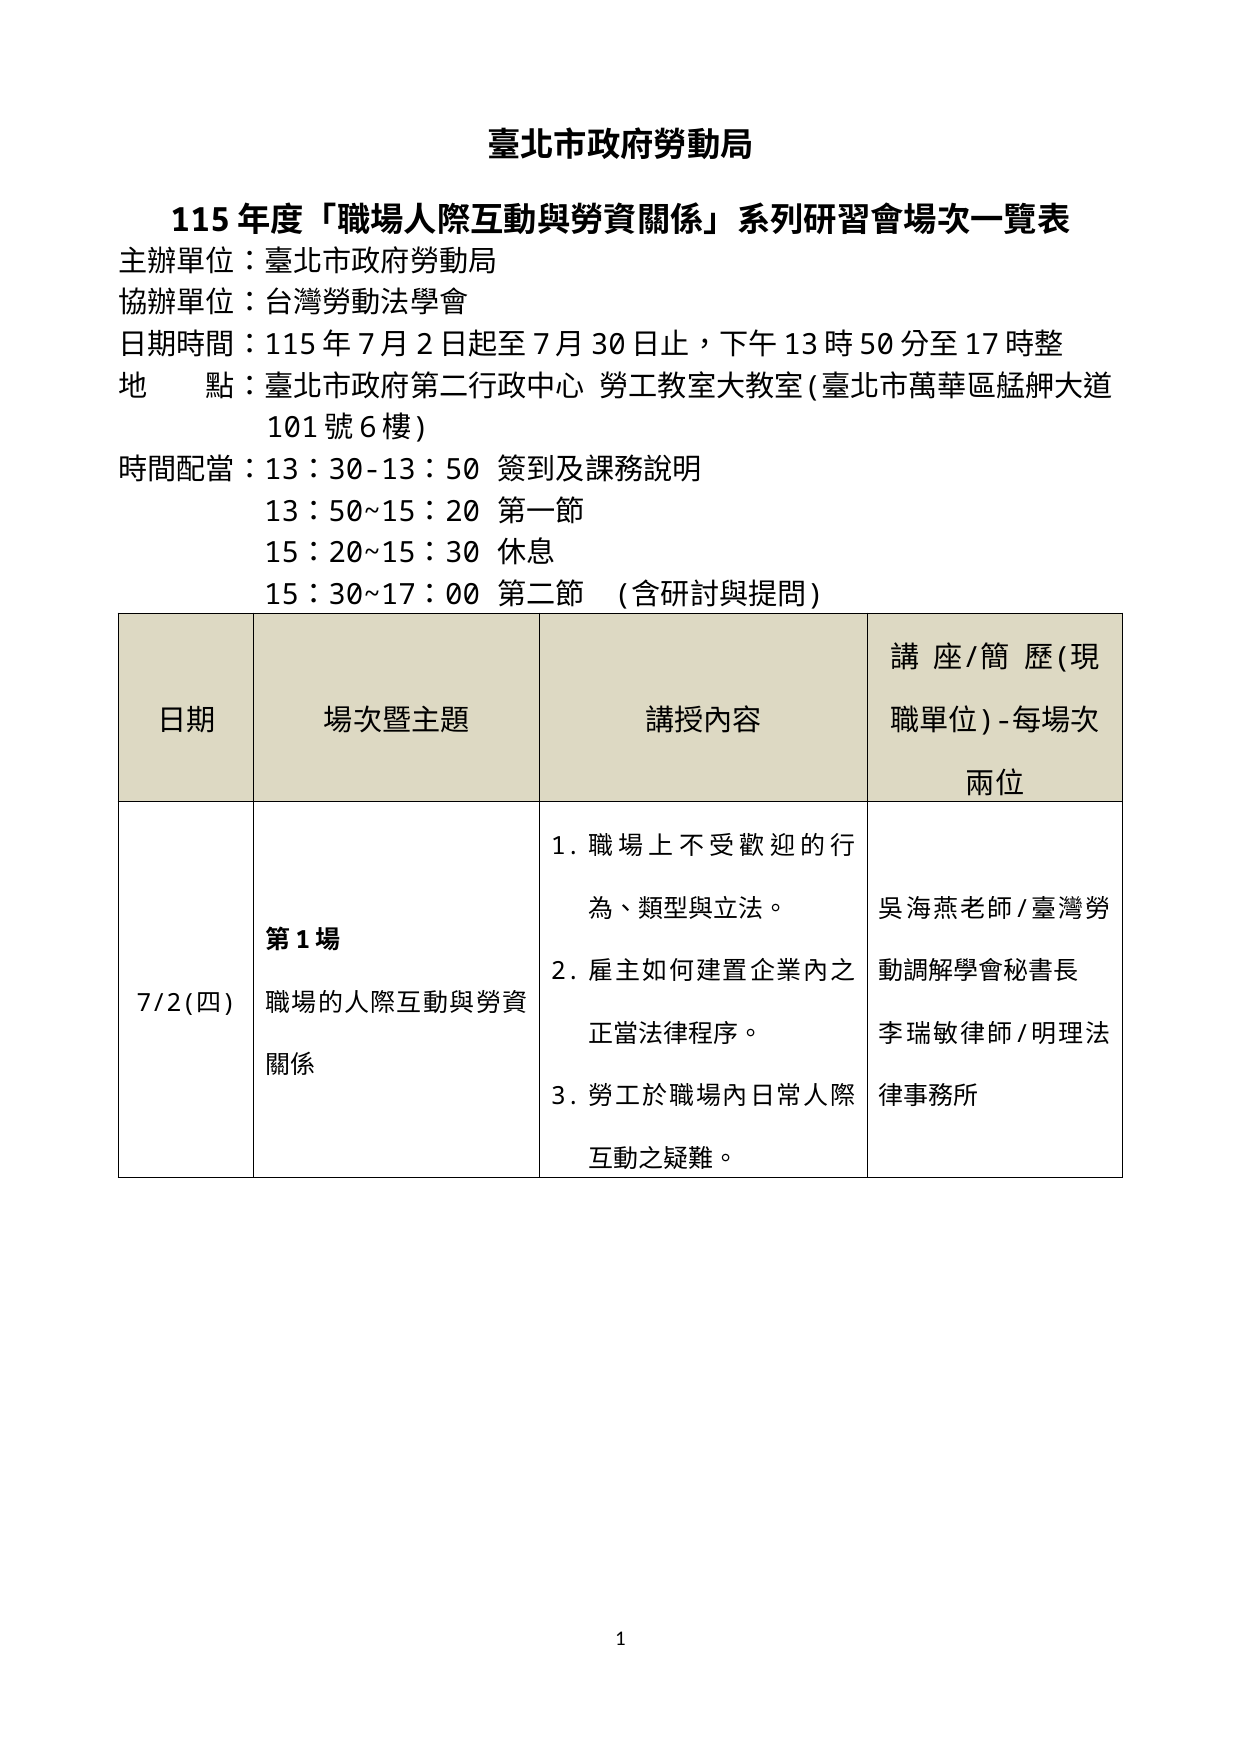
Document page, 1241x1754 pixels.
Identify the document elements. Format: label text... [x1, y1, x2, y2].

table_header 講授內容 [540, 614, 867, 801]
table_cell 吳海燕老師/臺灣勞動調解學會秘書長 李瑞敏律師/明理法律事務所 [868, 802, 1122, 1177]
table_cell 7/2(四) [119, 802, 253, 1177]
text 協辦單位：台灣勞動法學會 [118, 279, 1122, 321]
text 時間配當：13：30-13：50 簽到及課務說明 [118, 446, 1122, 488]
text 日期時間：115年7月2日起至7月30日止，下午13時50分至17時整 [118, 321, 1122, 363]
text 臺北市政府勞動局 [118, 100, 1122, 163]
table_header 日期 [119, 614, 253, 801]
table_cell 職場上不受歡迎的行為、類型與立法。 雇主如何建置企業內之正當法律程序。 勞工於職場內日常人際互動之疑難。 [540, 802, 867, 1177]
table_header 場次暨主題 [254, 614, 539, 801]
table_cell 第1場 職場的人際互動與勞資關係 [254, 802, 539, 1177]
text 15：20~15：30 休息 [118, 529, 1122, 571]
subtitle 115年度「職場人際互動與勞資關係」系列研習會場次一覽表 [118, 175, 1122, 238]
text 主辦單位：臺北市政府勞動局 [118, 238, 1122, 279]
text 15：30~17：00 第二節 (含研討與提問) [118, 571, 1122, 613]
table_header 講 座/簡 歷(現職單位)-每場次兩位 [868, 614, 1122, 801]
text 13：50~15：20 第一節 [118, 488, 1122, 529]
text 地 點：臺北市政府第二行政中心 勞工教室大教室(臺北市萬華區艋舺大道101號6樓) [118, 363, 1122, 446]
